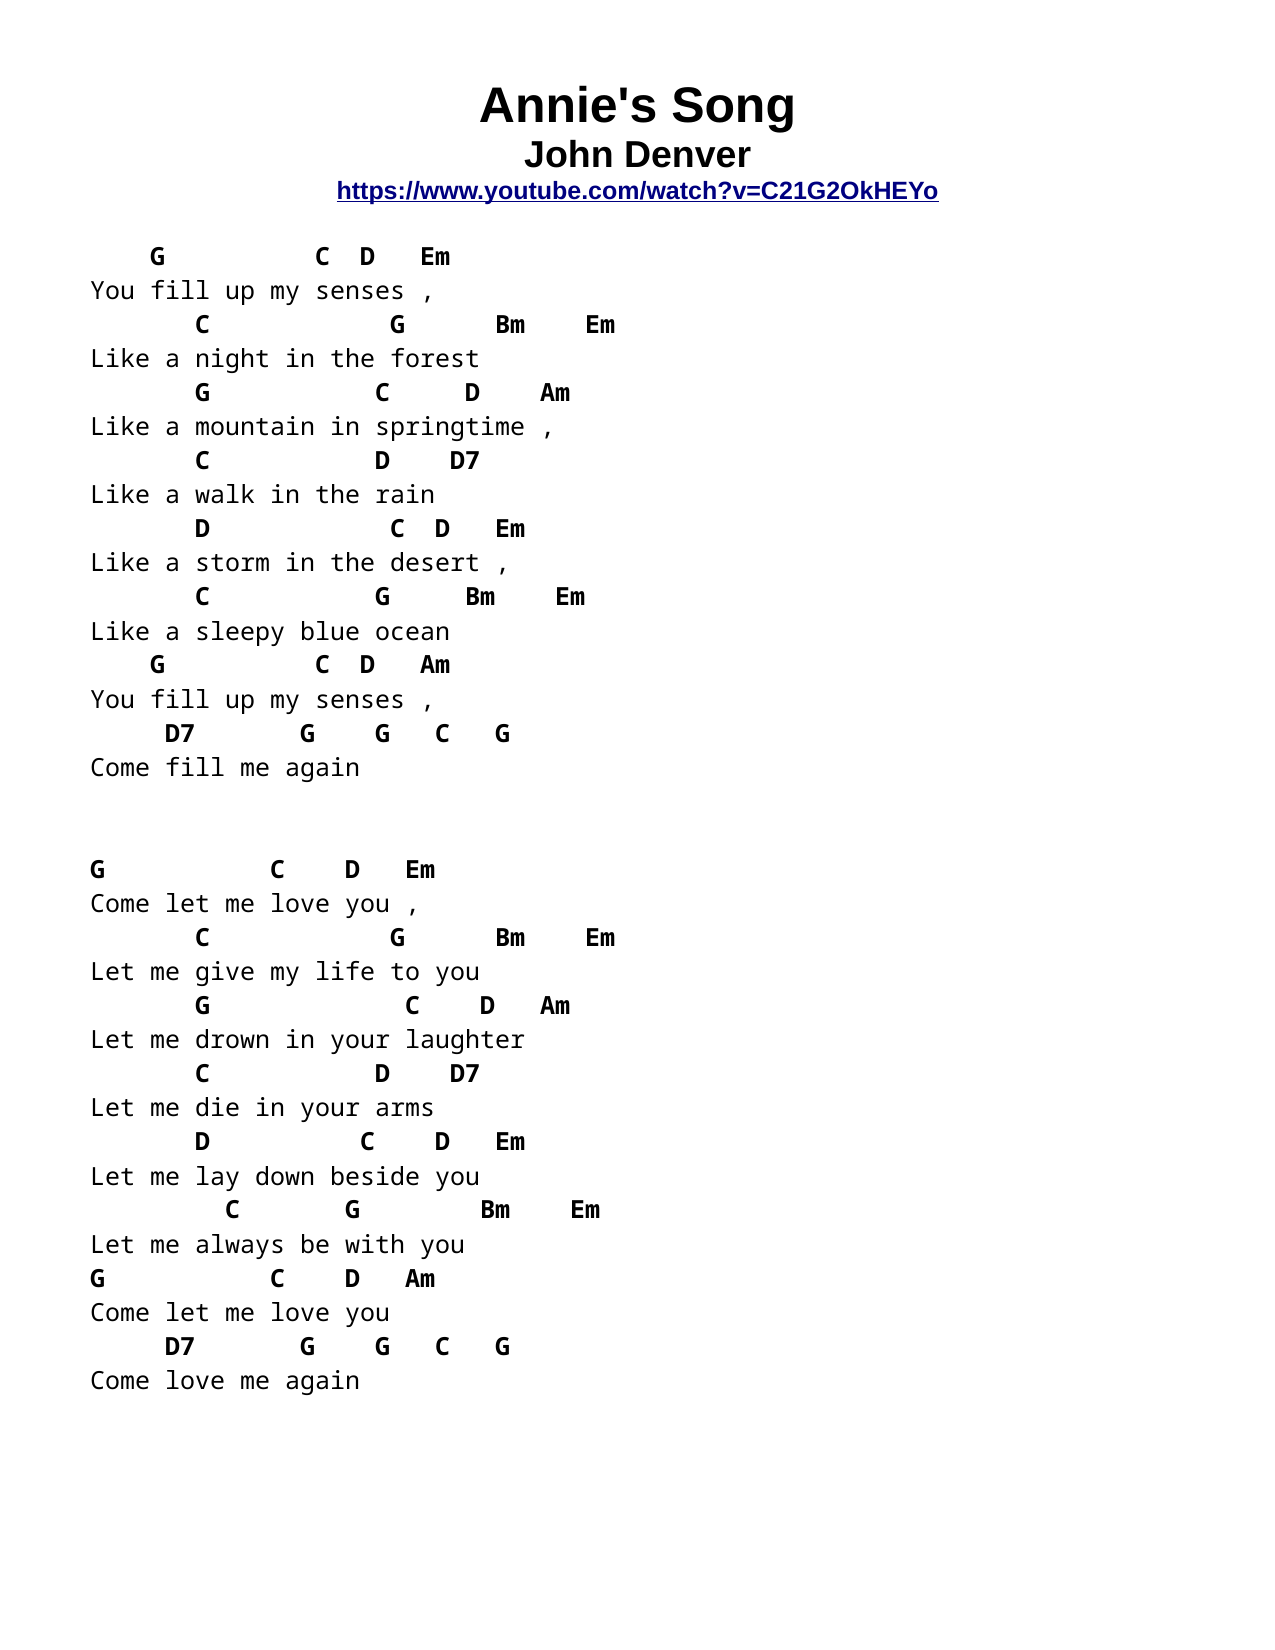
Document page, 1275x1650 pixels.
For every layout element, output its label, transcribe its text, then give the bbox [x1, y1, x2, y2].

text Come let me love you [90, 1294, 1185, 1328]
text Let me give my life to you [90, 954, 1185, 988]
text G C D Am [90, 647, 1185, 681]
text C G Bm Em [90, 579, 1185, 613]
text Like a walk in the rain [90, 477, 1185, 511]
text D C D Em [90, 1124, 1185, 1158]
text https://www.youtube.com/watch?v=C21G2OkHEYo [90, 176, 1185, 204]
text Annie's Song [90, 75, 1185, 132]
text C G Bm Em [90, 1192, 1185, 1226]
text Let me always be with you [90, 1226, 1185, 1260]
text C D D7 [90, 1056, 1185, 1090]
text Let me lay down beside you [90, 1158, 1185, 1192]
text Come let me love you , [90, 886, 1185, 920]
text G C D Em [90, 238, 1185, 272]
text You fill up my senses , [90, 272, 1185, 307]
text G C D Em [90, 852, 1185, 886]
text C G Bm Em [90, 920, 1185, 954]
text Let me die in your arms [90, 1090, 1185, 1124]
text Like a night in the forest [90, 341, 1185, 375]
text Like a sleepy blue ocean [90, 613, 1185, 647]
text D7 G G C G [90, 715, 1185, 749]
text John Denver [90, 132, 1185, 176]
text Like a storm in the desert , [90, 545, 1185, 579]
text You fill up my senses , [90, 681, 1185, 715]
text Like a mountain in springtime , [90, 409, 1185, 443]
text G C D Am [90, 375, 1185, 409]
text D C D Em [90, 511, 1185, 545]
text G C D Am [90, 1260, 1185, 1294]
text C G Bm Em [90, 307, 1185, 341]
text Come love me again [90, 1362, 1185, 1397]
text G C D Am [90, 988, 1185, 1022]
text D7 G G C G [90, 1328, 1185, 1362]
text Come fill me again [90, 749, 1185, 783]
text C D D7 [90, 443, 1185, 477]
text Let me drown in your laughter [90, 1022, 1185, 1056]
